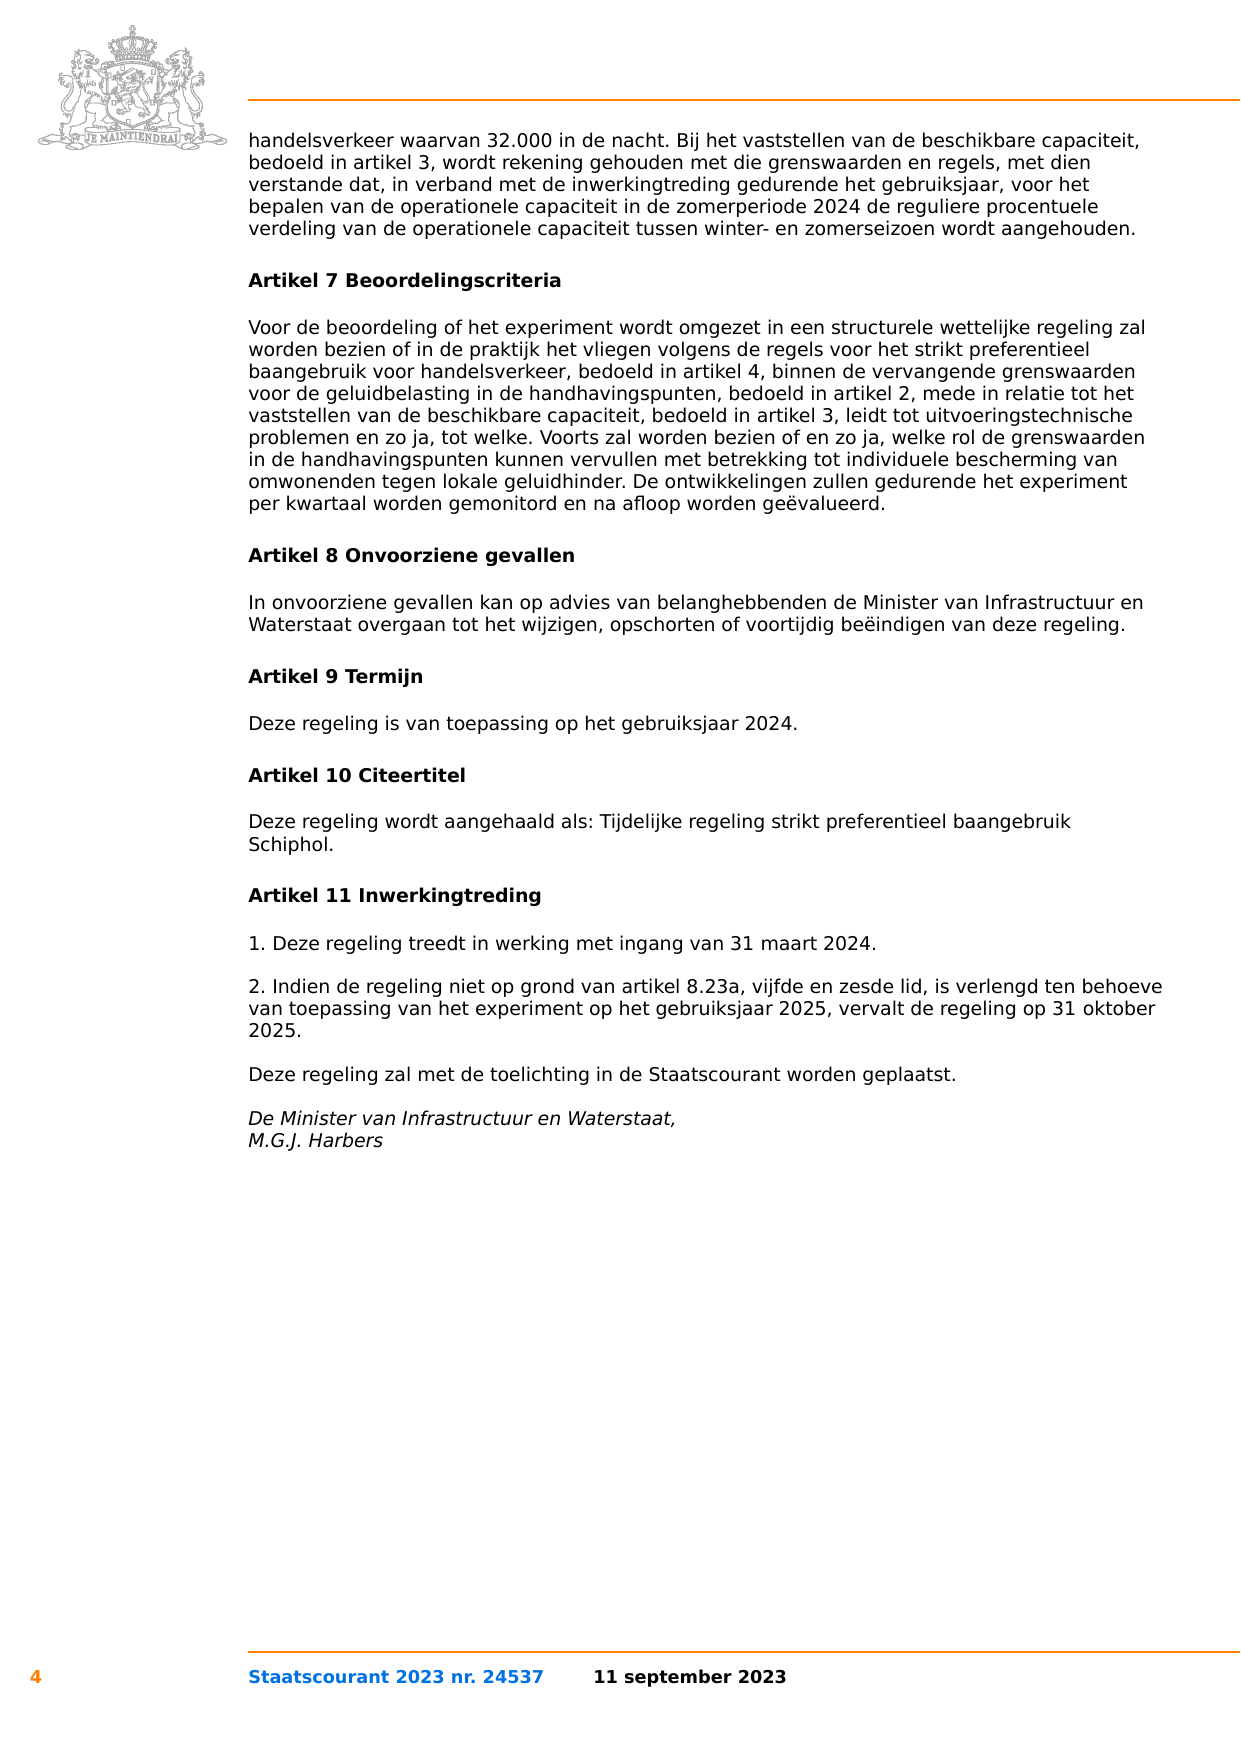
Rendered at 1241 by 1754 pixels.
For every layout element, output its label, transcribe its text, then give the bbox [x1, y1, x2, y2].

subtitle Artikel 10 Citeertitel [248, 764, 1163, 786]
picture [38, 25, 227, 150]
text handelsverkeer waarvan 32.000 in de nacht. Bij het vaststellen van de beschikbare capaciteit, bedoeld in artikel 3, wordt rekening gehouden met die grenswaarden en regels, met dien verstande dat, in verband met de inwerkingtreding gedurende het gebruiksjaar, voor het bepalen van de operationele capaciteit in de zomerperiode 2024 de reguliere procentuele verdeling van de operationele capaciteit tussen winter- en zomerseizoen wordt aangehouden. [248, 130, 1163, 240]
text Voor de beoordeling of het experiment wordt omgezet in een structurele wettelijke regeling zal worden bezien of in de praktijk het vliegen volgens de regels voor het strikt preferentieel baangebruik voor handelsverkeer, bedoeld in artikel 4, binnen de vervangende grenswaarden voor de geluidbelasting in de handhavingspunten, bedoeld in artikel 2, mede in relatie tot het vaststellen van de beschikbare capaciteit, bedoeld in artikel 3, leidt tot uitvoeringstechnische problemen en zo ja, tot welke. Voorts zal worden bezien of en zo ja, welke rol de grenswaarden in de handhavingspunten kunnen vervullen met betrekking tot individuele bescherming van omwonenden tegen lokale geluidhinder. De ontwikkelingen zullen gedurende het experiment per kwartaal worden gemonitord en na afloop worden geëvalueerd. [248, 317, 1163, 514]
subtitle Artikel 11 Inwerkingtreding [248, 885, 1163, 907]
subtitle Artikel 9 Termijn [248, 666, 1163, 687]
text Deze regeling wordt aangehaald als: Tijdelijke regeling strikt preferentieel baangebruik Schiphol. [248, 811, 1163, 855]
text 1. Deze regeling treedt in werking met ingang van 31 maart 2024. [248, 932, 1163, 954]
text In onvoorziene gevallen kan op advies van belanghebbenden de Minister van Infrastructuur en Waterstaat overgaan tot het wijzigen, opschorten of voortijdig beëindigen van deze regeling. [248, 592, 1163, 636]
text De Minister van Infrastructuur en Waterstaat, M.G.J. Harbers [248, 1108, 1163, 1152]
subtitle Artikel 8 Onvoorziene gevallen [248, 544, 1163, 567]
text Deze regeling is van toepassing op het gebruiksjaar 2024. [248, 712, 1163, 734]
text 2. Indien de regeling niet op grond van artikel 8.23a, vijfde en zesde lid, is verlengd ten behoeve van toepassing van het experiment op het gebruiksjaar 2025, vervalt de regeling op 31 oktober 2025. [248, 976, 1163, 1042]
text Deze regeling zal met de toelichting in de Staatscourant worden geplaatst. [248, 1064, 1163, 1086]
subtitle Artikel 7 Beoordelingscriteria [248, 270, 1163, 292]
